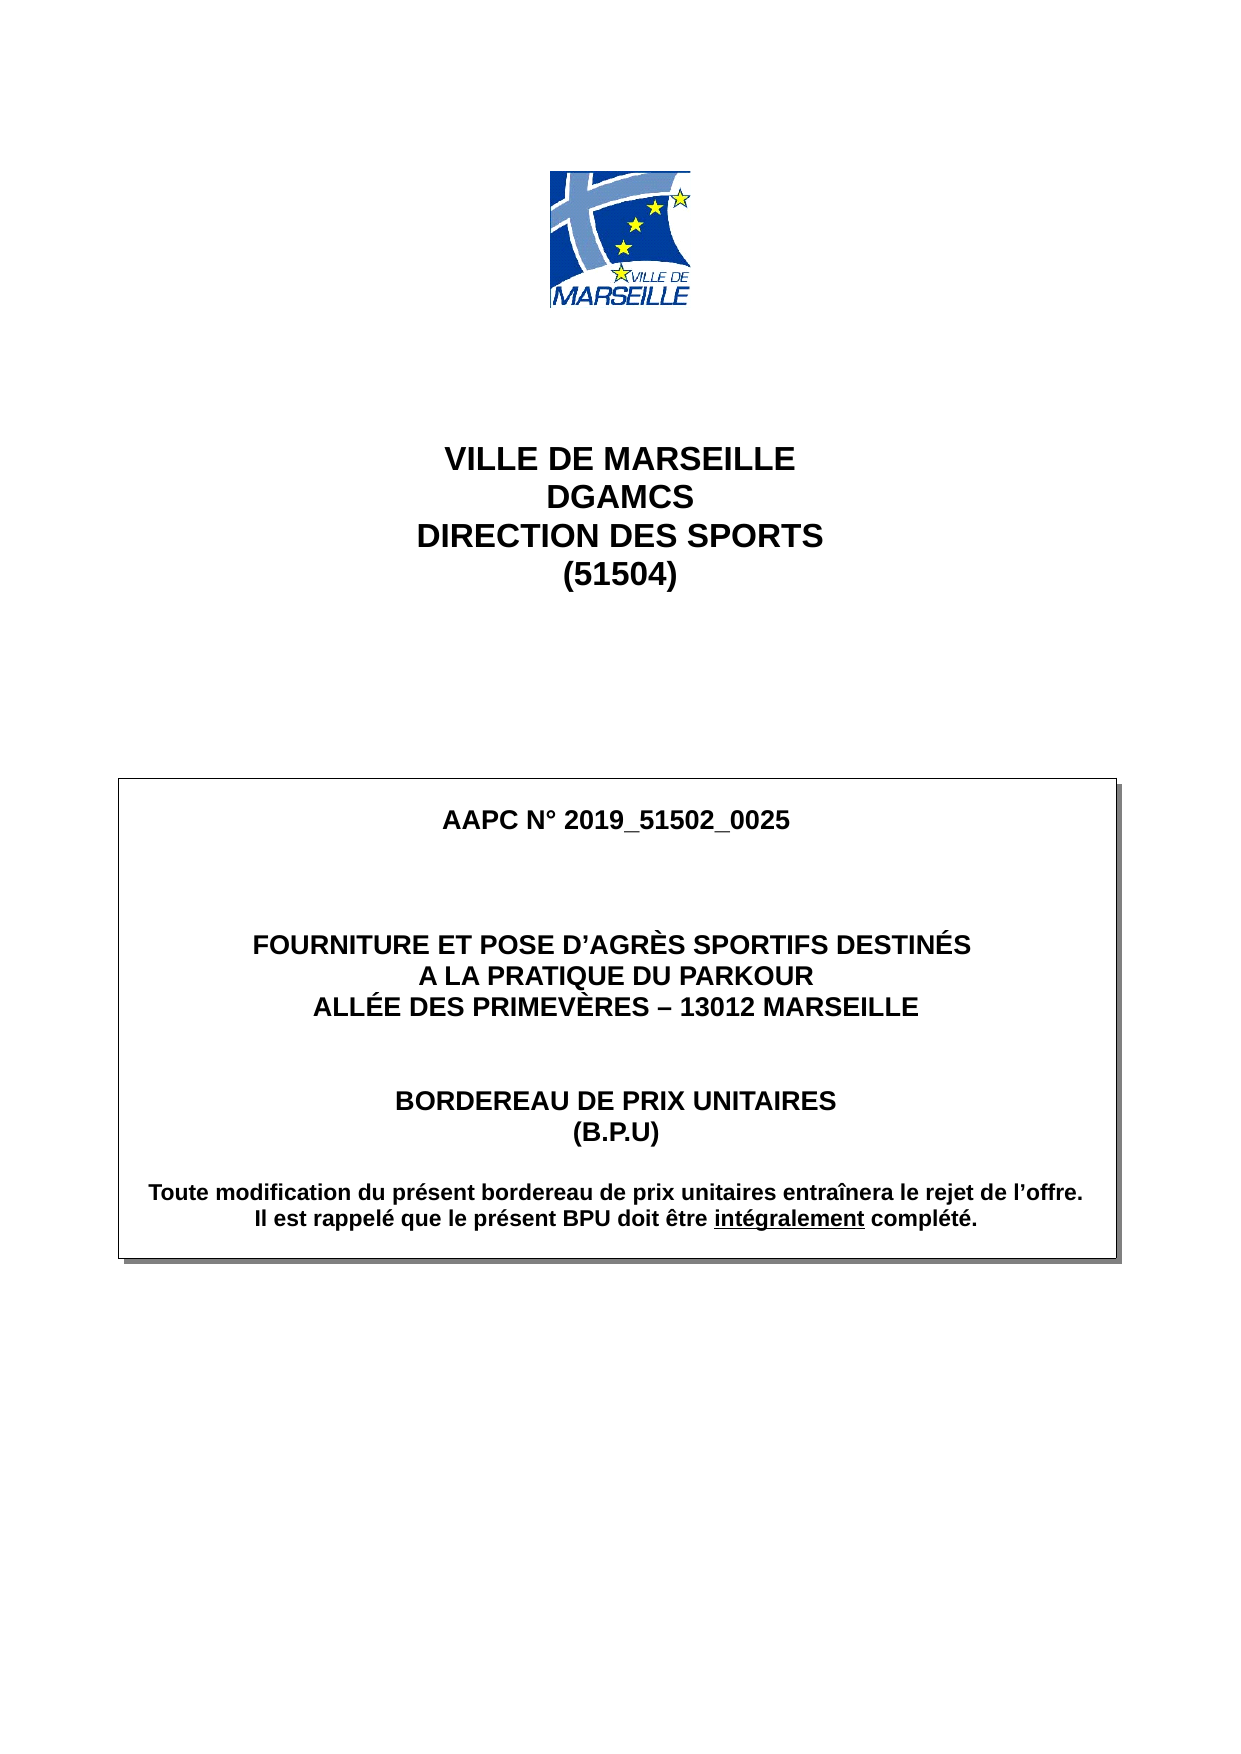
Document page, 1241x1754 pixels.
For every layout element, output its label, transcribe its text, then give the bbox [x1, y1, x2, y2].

text BORDEREAU DE PRIX UNITAIRES [119, 1085, 1116, 1116]
text AAPC N° 2019_51502_0025 [119, 804, 1116, 835]
text DIRECTION DES SPORTS [118, 516, 1122, 554]
text VILLE DE MARSEILLE [118, 439, 1122, 478]
text ALLÉE DES PRIMEVÈRES – 13012 MARSEILLE [119, 991, 1116, 1023]
text Toute modification du présent bordereau de prix unitaires entraînera le rejet de l’offre. [119, 1179, 1116, 1205]
text (51504) [118, 554, 1122, 593]
text DGAMCS [118, 478, 1122, 516]
text A LA PRATIQUE DU PARKOUR [119, 960, 1116, 991]
text (B.P.U) [119, 1116, 1116, 1148]
text FOURNITURE ET POSE D’AGRÈS SPORTIFS DESTINÉS [119, 929, 1116, 960]
text Il est rappelé que le présent BPU doit être intégralement complété. [119, 1205, 1116, 1232]
